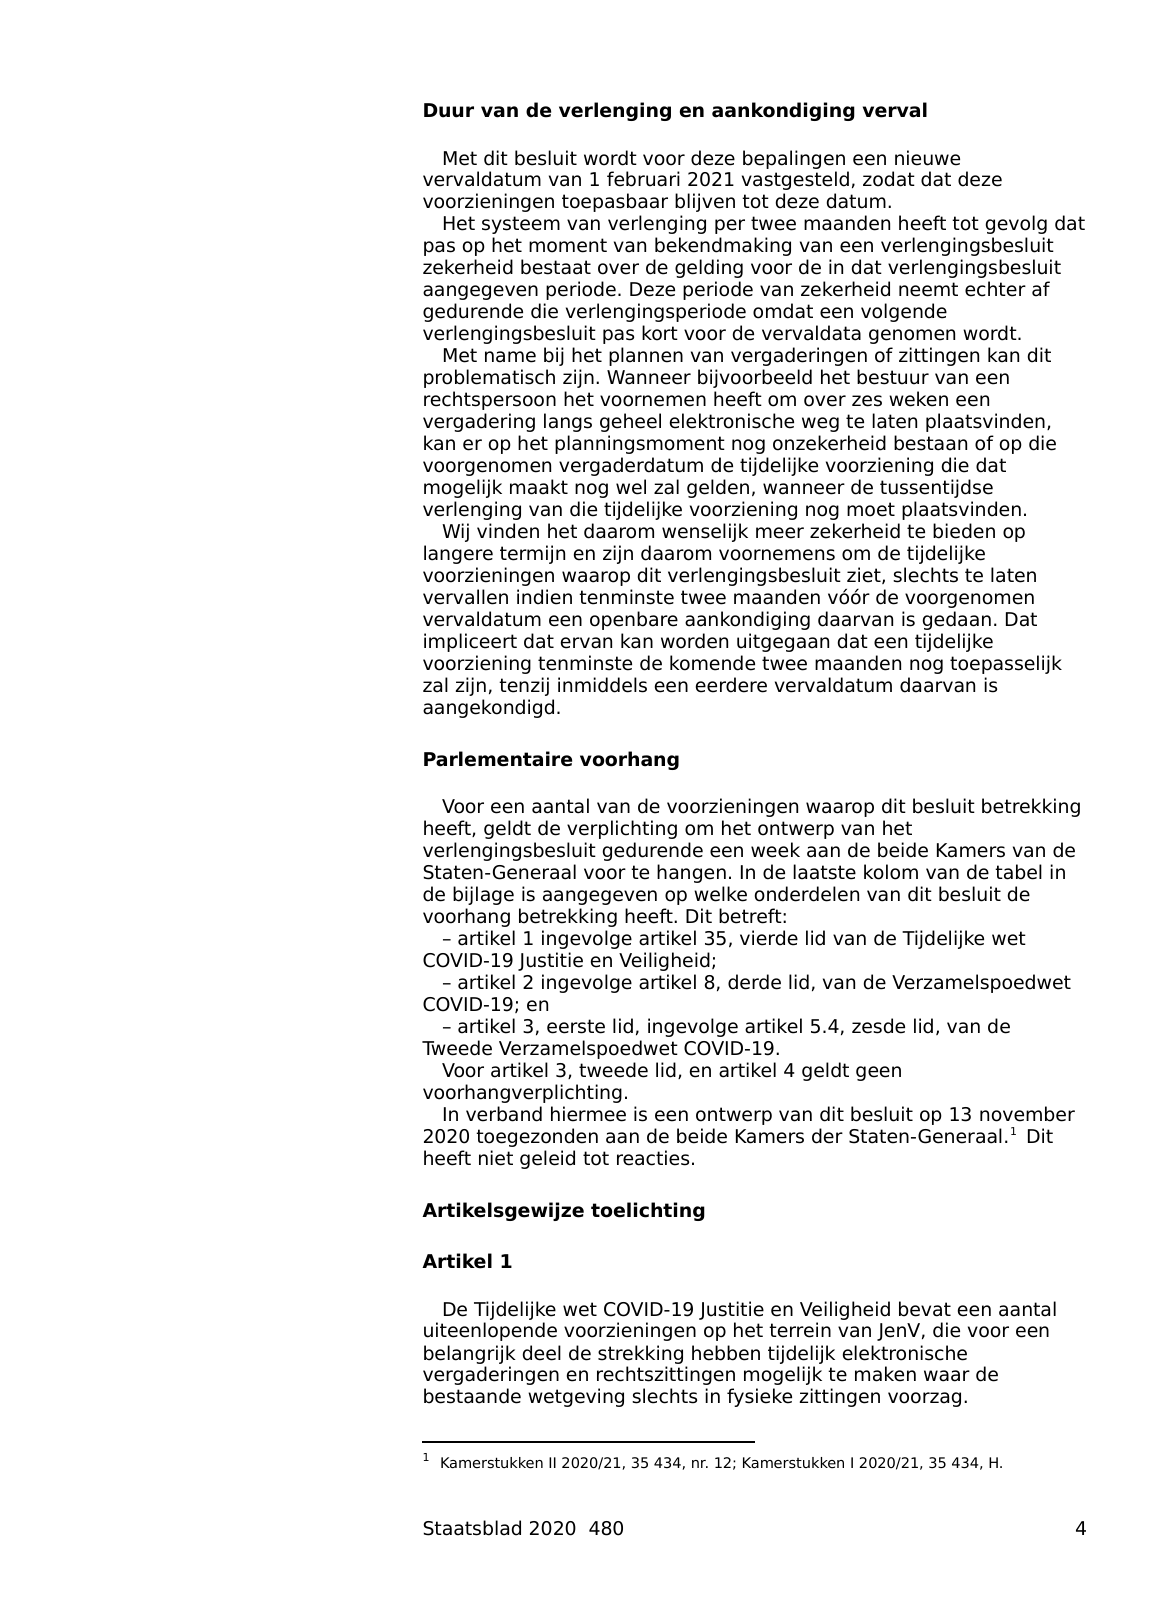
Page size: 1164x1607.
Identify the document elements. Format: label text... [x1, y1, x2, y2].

text – artikel 3, eerste lid, ingevolge artikel 5.4, zesde lid, van de Tweede Verzamelspoedwet COVID-19. [422, 1016, 1087, 1059]
subtitle Duur van de verlenging en aankondiging verval [422, 100, 1087, 122]
subtitle Parlementaire voorhang [422, 749, 1087, 771]
text Voor artikel 3, tweede lid, en artikel 4 geldt geen voorhangverplichting. [422, 1059, 1087, 1103]
text Met dit besluit wordt voor deze bepalingen een nieuwe vervaldatum van 1 februari 2021 vastgesteld, zodat dat deze voorzieningen toepasbaar blijven tot deze datum. [422, 147, 1087, 213]
text De Tijdelijke wet COVID-19 Justitie en Veiligheid bevat een aantal uiteenlopende voorzieningen op het terrein van JenV, die voor een belangrijk deel de strekking hebben tijdelijk elektronische vergaderingen en rechtszittingen mogelijk te maken waar de bestaande wetgeving slechts in fysieke zittingen voorzag. [422, 1298, 1087, 1408]
subtitle Artikel 1 [422, 1251, 1087, 1273]
text Kamerstukken II 2020/21, 35 434, nr. 12; Kamerstukken I 2020/21, 35 434, H. [422, 1451, 1087, 1473]
text Het systeem van verlenging per twee maanden heeft tot gevolg dat pas op het moment van bekendmaking van een verlengingsbesluit zekerheid bestaat over de gelding voor de in dat verlengingsbesluit aangegeven periode. Deze periode van zekerheid neemt echter af gedurende die verlengingsperiode omdat een volgende verlengingsbesluit pas kort voor de vervaldata genomen wordt. [422, 213, 1087, 345]
text Voor een aantal van de voorzieningen waarop dit besluit betrekking heeft, geldt de verplichting om het ontwerp van het verlengingsbesluit gedurende een week aan de beide Kamers van de Staten-Generaal voor te hangen. In de laatste kolom van de tabel in de bijlage is aangegeven op welke onderdelen van dit besluit de voorhang betrekking heeft. Dit betreft: [422, 796, 1087, 928]
text In verband hiermee is een ontwerp van dit besluit op 13 november 2020 toegezonden aan de beide Kamers der Staten-Generaal. Dit heeft niet geleid tot reacties. [422, 1103, 1087, 1169]
subtitle Artikelsgewijze toelichting [422, 1199, 1087, 1221]
text Wij vinden het daarom wenselijk meer zekerheid te bieden op langere termijn en zijn daarom voornemens om de tijdelijke voorzieningen waarop dit verlengingsbesluit ziet, slechts te laten vervallen indien tenminste twee maanden vóór de voorgenomen vervaldatum een openbare aankondiging daarvan is gedaan. Dat impliceert dat ervan kan worden uitgegaan dat een tijdelijke voorziening tenminste de komende twee maanden nog toepasselijk zal zijn, tenzij inmiddels een eerdere vervaldatum daarvan is aangekondigd. [422, 521, 1087, 719]
text Met name bij het plannen van vergaderingen of zittingen kan dit problematisch zijn. Wanneer bijvoorbeeld het bestuur van een rechtspersoon het voornemen heeft om over zes weken een vergadering langs geheel elektronische weg te laten plaatsvinden, kan er op het planningsmoment nog onzekerheid bestaan of op die voorgenomen vergaderdatum de tijdelijke voorziening die dat mogelijk maakt nog wel zal gelden, wanneer de tussentijdse verlenging van die tijdelijke voorziening nog moet plaatsvinden. [422, 345, 1087, 521]
text – artikel 2 ingevolge artikel 8, derde lid, van de Verzamelspoedwet COVID-19; en [422, 972, 1087, 1016]
text – artikel 1 ingevolge artikel 35, vierde lid van de Tijdelijke wet COVID-19 Justitie en Veiligheid; [422, 928, 1087, 972]
